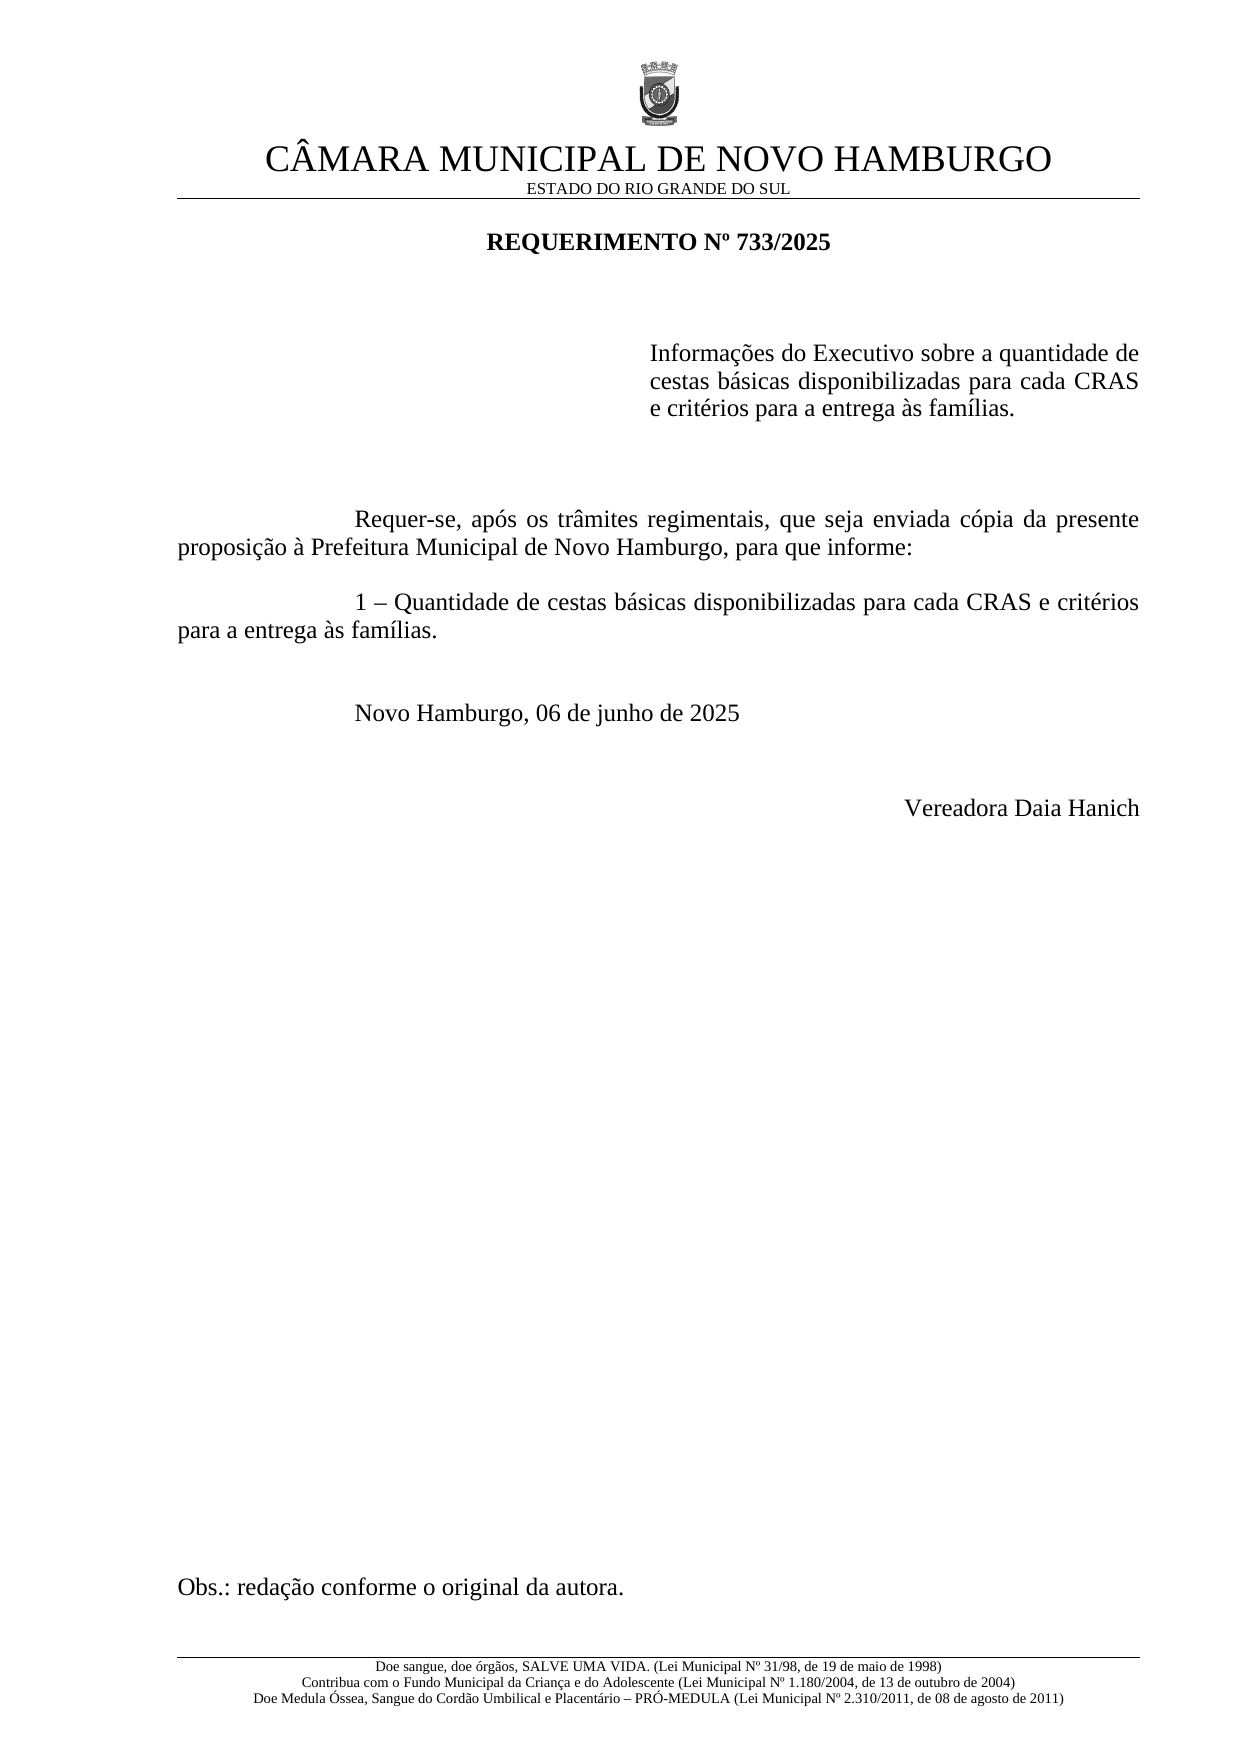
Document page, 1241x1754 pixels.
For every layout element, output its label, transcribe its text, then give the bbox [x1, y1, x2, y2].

text Vereadora Daia Hanich [177, 767, 1140, 822]
text REQUERIMENTO Nº 733/2025 [177, 228, 1140, 256]
text Informações do Executivo sobre a quantidade de cestas básicas disponibilizadas para cada CRAS e critérios para a entrega às famílias. [649, 339, 1140, 422]
text 1 – Quantidade de cestas básicas disponibilizadas para cada CRAS e critérios para a entrega às famílias. [177, 588, 1140, 644]
text Obs.: redação conforme o original da autora. [177, 1573, 1140, 1601]
text Requer-se, após os trâmites regimentais, que seja enviada cópia da presente proposição à Prefeitura Municipal de Novo Hamburgo, para que informe: [177, 505, 1140, 561]
text Novo Hamburgo, 06 de junho de 2025 [177, 699, 1140, 727]
